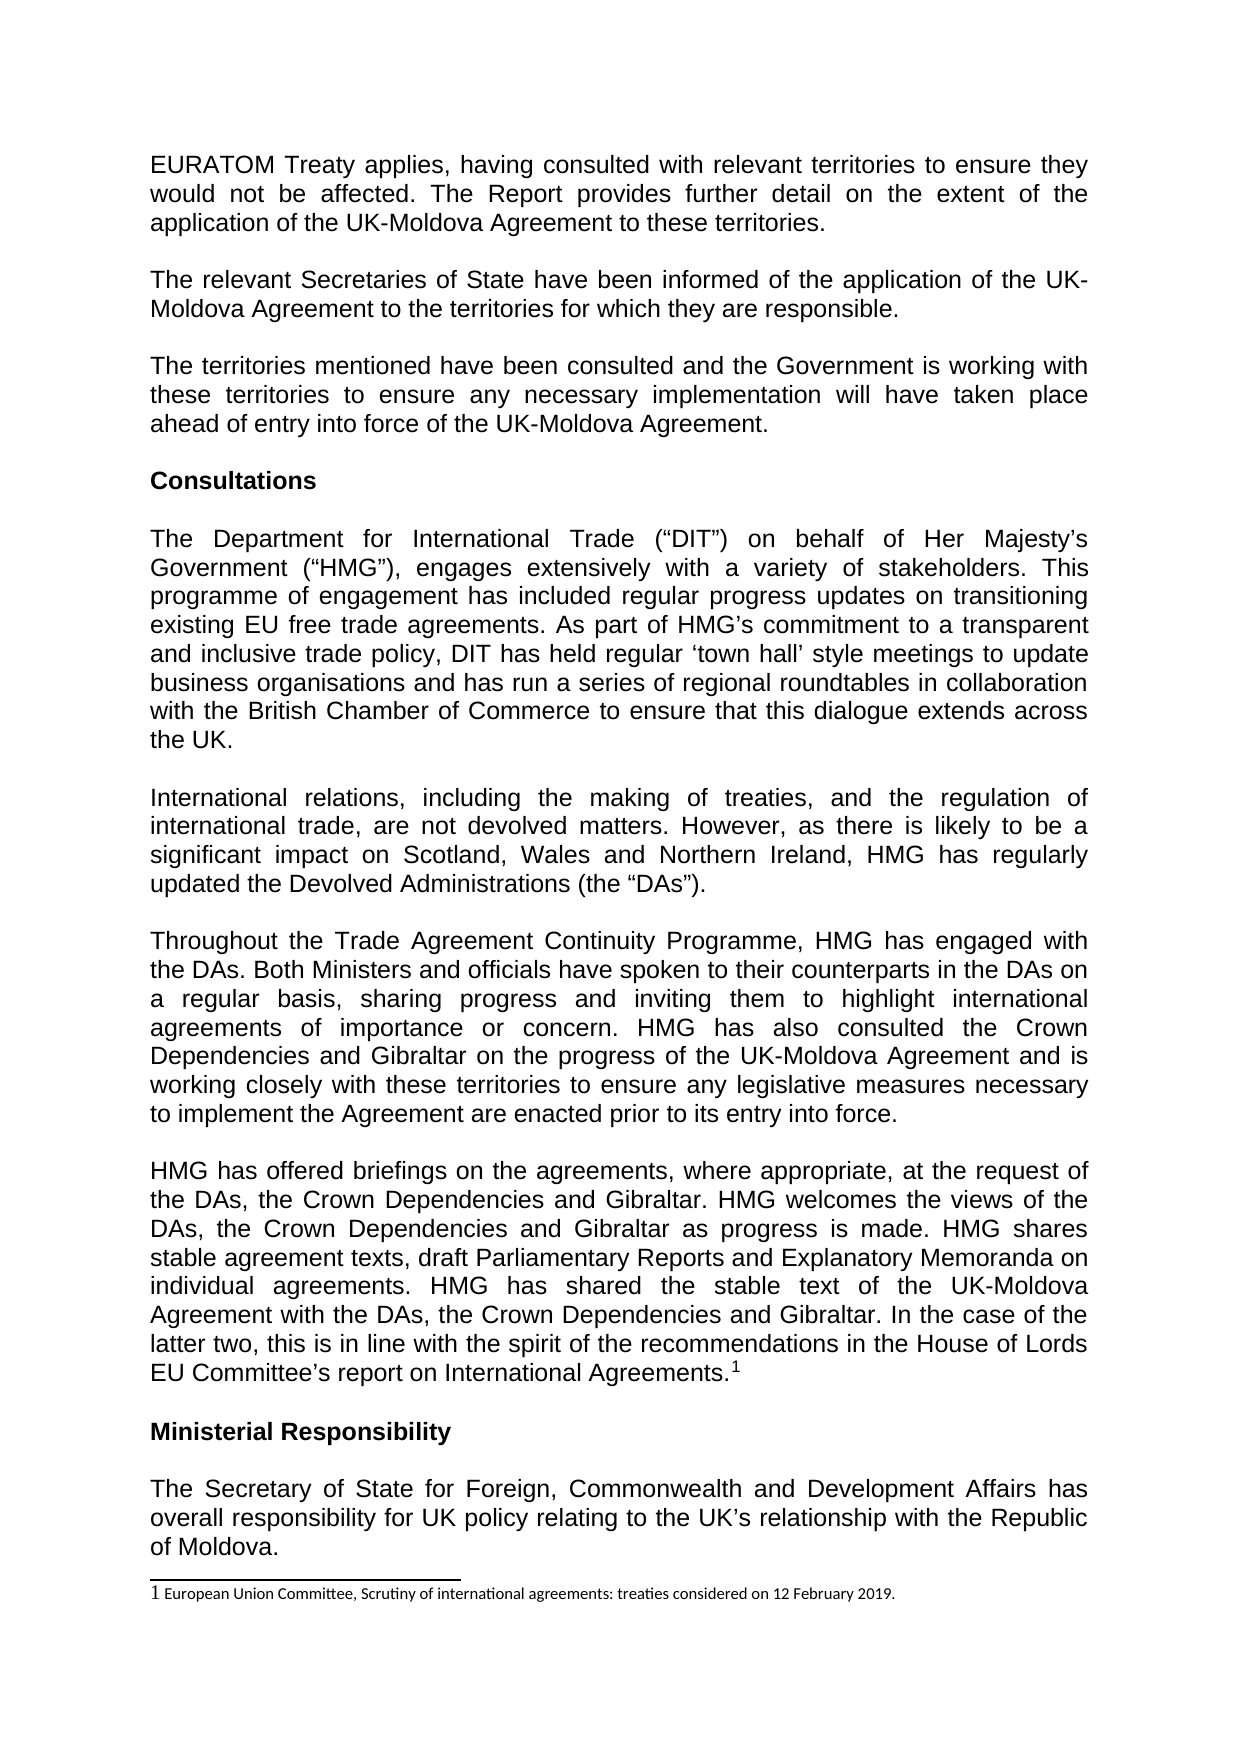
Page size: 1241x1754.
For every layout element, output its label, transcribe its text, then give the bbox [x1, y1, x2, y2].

text The relevant Secretaries of State have been informed of the application of the UK-Moldova Agreement to the territories for which they are responsible. [150, 265, 1090, 322]
text International relations, including the making of treaties, and the regulation of international trade, are not devolved matters. However, as there is likely to be a significant impact on Scotland, Wales and Northern Ireland, HMG has regularly updated the Devolved Administrations (the “DAs”). [150, 782, 1090, 897]
text EURATOM Treaty applies, having consulted with relevant territories to ensure they would not be affected. The Report provides further detail on the extent of the application of the UK-Moldova Agreement to these territories. [150, 150, 1090, 236]
text The Secretary of State for Foreign, Commonwealth and Development Affairs has overall responsibility for UK policy relating to the UK’s relationship with the Republic of Moldova. [150, 1474, 1090, 1560]
text Throughout the Trade Agreement Continuity Programme, HMG has engaged with the DAs. Both Ministers and officials have spoken to their counterparts in the DAs on a regular basis, sharing progress and inviting them to highlight international agreements of importance or concern. HMG has also consulted the Crown Dependencies and Gibraltar on the progress of the UK-Moldova Agreement and is working closely with these territories to ensure any legislative measures necessary to implement the Agreement are enacted prior to its entry into force. [150, 926, 1090, 1127]
text Ministerial Responsibility [150, 1416, 1090, 1445]
text HMG has offered briefings on the agreements, where appropriate, at the request of the DAs, the Crown Dependencies and Gibraltar. HMG welcomes the views of the DAs, the Crown Dependencies and Gibraltar as progress is made. HMG shares stable agreement texts, draft Parliamentary Reports and Explanatory Memoranda on individual agreements. HMG has shared the stable text of the UK-Moldova Agreement with the DAs, the Crown Dependencies and Gibraltar. In the case of the latter two, this is in line with the spirit of the recommendations in the House of Lords EU Committee’s report on International Agreements. [150, 1156, 1090, 1386]
text Consultations [150, 466, 1090, 495]
text The territories mentioned have been consulted and the Government is working with these territories to ensure any necessary implementation will have taken place ahead of entry into force of the UK-Moldova Agreement. [150, 351, 1090, 437]
text The Department for International Trade (“DIT”) on behalf of Her Majesty’s Government (“HMG”), engages extensively with a variety of stakeholders. This programme of engagement has included regular progress updates on transitioning existing EU free trade agreements. As part of HMG’s commitment to a transparent and inclusive trade policy, DIT has held regular ‘town hall’ style meetings to update business organisations and has run a series of regional roundtables in collaboration with the British Chamber of Commerce to ensure that this dialogue extends across the UK. [150, 524, 1090, 754]
text European Union Committee, Scrutiny of international agreements: treaties considered on 12 February 2019. [150, 1580, 1090, 1604]
